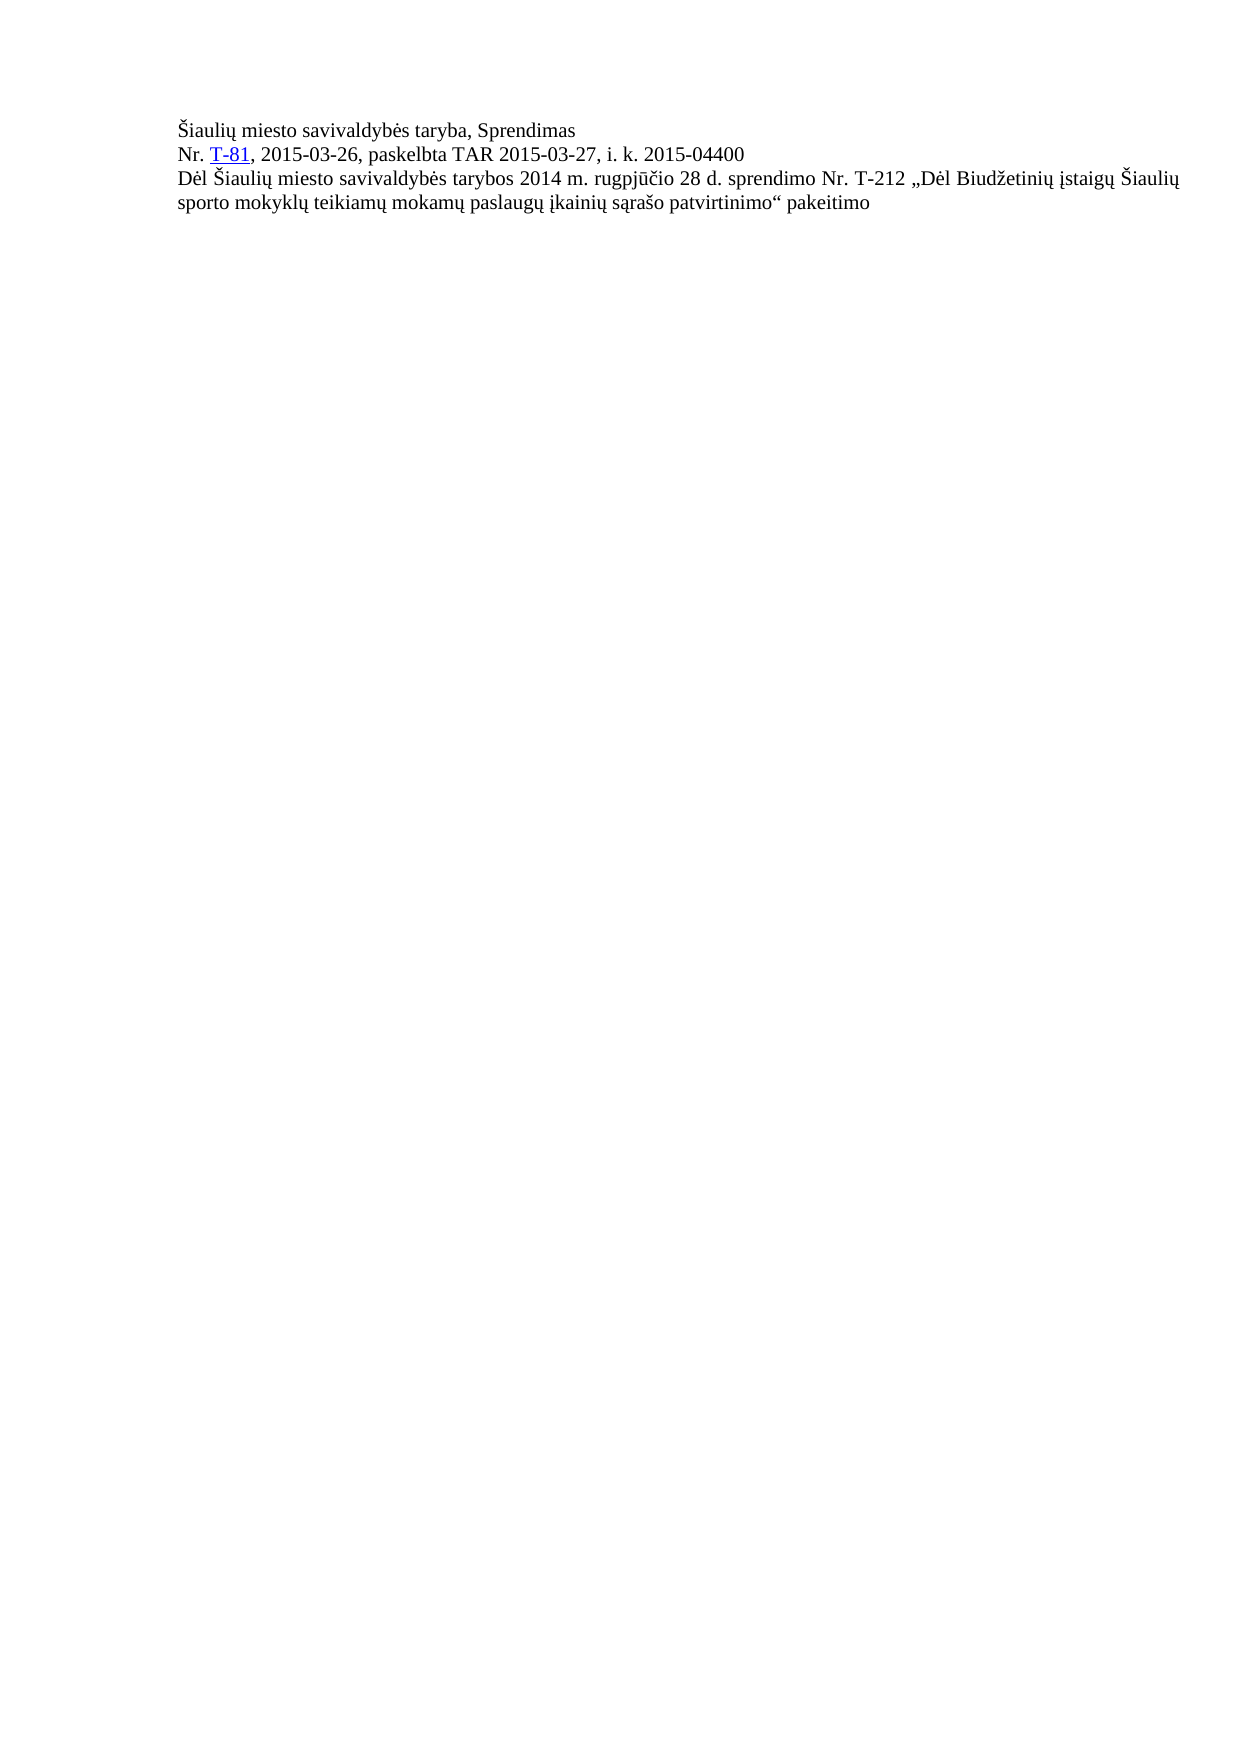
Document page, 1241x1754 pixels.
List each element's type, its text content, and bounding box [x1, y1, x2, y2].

text Dėl Šiaulių miesto savivaldybės tarybos 2014 m. rugpjūčio 28 d. sprendimo Nr. T-212 „Dėl Biudžetinių įstaigų Šiaulių sporto mokyklų teikiamų mokamų paslaugų įkainių sąrašo patvirtinimo“ pakeitimo [177, 166, 1181, 214]
text Nr. T-81, 2015-03-26, paskelbta TAR 2015-03-27, i. k. 2015-04400 [177, 142, 1181, 166]
text Šiaulių miesto savivaldybės taryba, Sprendimas [177, 118, 1181, 142]
